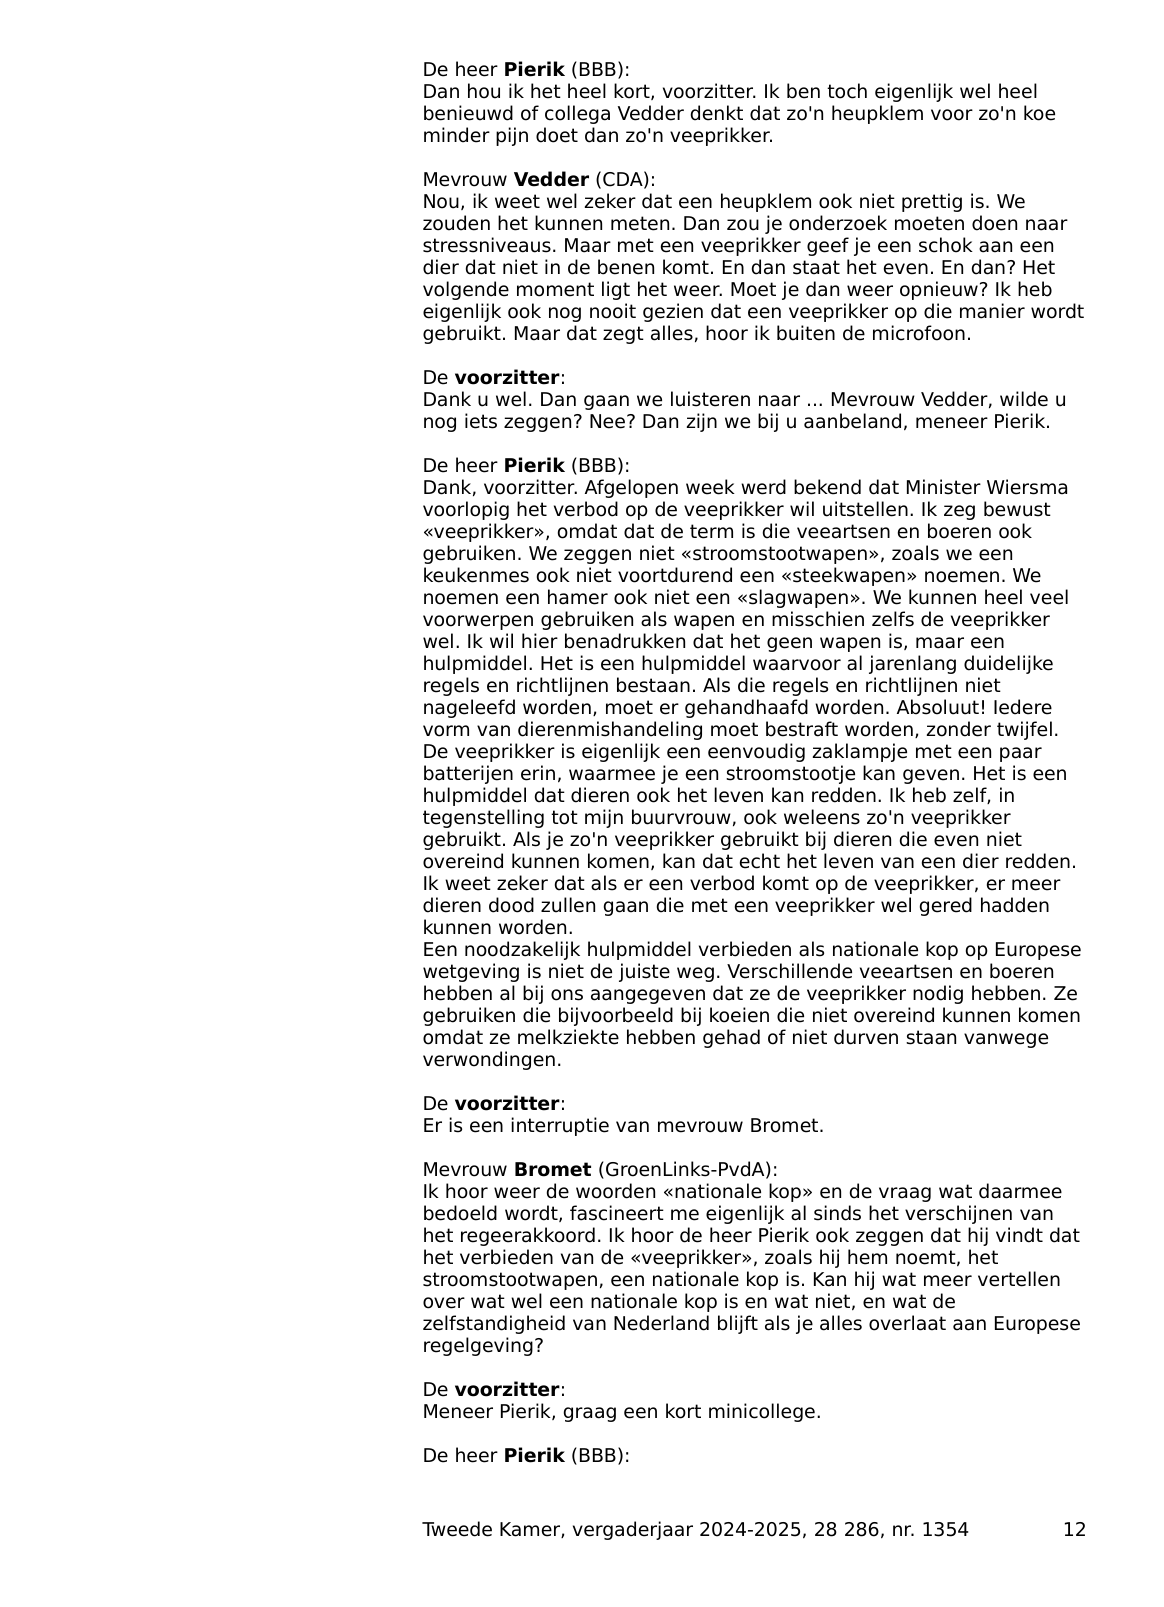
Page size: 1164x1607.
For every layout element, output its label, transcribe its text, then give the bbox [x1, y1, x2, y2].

text De heer Pierik (BBB): [422, 455, 1087, 477]
text Mevrouw Bromet (GroenLinks-PvdA): [422, 1159, 1087, 1181]
text Er is een interruptie van mevrouw Bromet. [422, 1115, 1087, 1137]
text Dank, voorzitter. Afgelopen week werd bekend dat Minister Wiersma voorlopig het verbod op de veeprikker wil uitstellen. Ik zeg bewust «veeprikker», omdat dat de term is die veeartsen en boeren ook gebruiken. We zeggen niet «stroomstootwapen», zoals we een keukenmes ook niet voortdurend een «steekwapen» noemen. We noemen een hamer ook niet een «slagwapen». We kunnen heel veel voorwerpen gebruiken als wapen en misschien zelfs de veeprikker wel. Ik wil hier benadrukken dat het geen wapen is, maar een hulpmiddel. Het is een hulpmiddel waarvoor al jarenlang duidelijke regels en richtlijnen bestaan. Als die regels en richtlijnen niet nageleefd worden, moet er gehandhaafd worden. Absoluut! Iedere vorm van dierenmishandeling moet bestraft worden, zonder twijfel. De veeprikker is eigenlijk een eenvoudig zaklampje met een paar batterijen erin, waarmee je een stroomstootje kan geven. Het is een hulpmiddel dat dieren ook het leven kan redden. Ik heb zelf, in tegenstelling tot mijn buurvrouw, ook weleens zo'n veeprikker gebruikt. Als je zo'n veeprikker gebruikt bij dieren die even niet overeind kunnen komen, kan dat echt het leven van een dier redden. Ik weet zeker dat als er een verbod komt op de veeprikker, er meer dieren dood zullen gaan die met een veeprikker wel gered hadden kunnen worden. [422, 477, 1087, 939]
text Dank u wel. Dan gaan we luisteren naar ... Mevrouw Vedder, wilde u nog iets zeggen? Nee? Dan zijn we bij u aanbeland, meneer Pierik. [422, 389, 1087, 433]
text Meneer Pierik, graag een kort minicollege. [422, 1401, 1087, 1423]
text De heer Pierik (BBB): [422, 59, 1087, 81]
text Een noodzakelijk hulpmiddel verbieden als nationale kop op Europese wetgeving is niet de juiste weg. Verschillende veeartsen en boeren hebben al bij ons aangegeven dat ze de veeprikker nodig hebben. Ze gebruiken die bijvoorbeeld bij koeien die niet overeind kunnen komen omdat ze melkziekte hebben gehad of niet durven staan vanwege verwondingen. [422, 939, 1087, 1071]
text De voorzitter: [422, 1379, 1087, 1401]
text Ik hoor weer de woorden «nationale kop» en de vraag wat daarmee bedoeld wordt, fascineert me eigenlijk al sinds het verschijnen van het regeerakkoord. Ik hoor de heer Pierik ook zeggen dat hij vindt dat het verbieden van de «veeprikker», zoals hij hem noemt, het stroomstootwapen, een nationale kop is. Kan hij wat meer vertellen over wat wel een nationale kop is en wat niet, en wat de zelfstandigheid van Nederland blijft als je alles overlaat aan Europese regelgeving? [422, 1181, 1087, 1357]
text De voorzitter: [422, 1093, 1087, 1115]
text De voorzitter: [422, 367, 1087, 389]
text Mevrouw Vedder (CDA): [422, 169, 1087, 191]
text Nou, ik weet wel zeker dat een heupklem ook niet prettig is. We zouden het kunnen meten. Dan zou je onderzoek moeten doen naar stressniveaus. Maar met een veeprikker geef je een schok aan een dier dat niet in de benen komt. En dan staat het even. En dan? Het volgende moment ligt het weer. Moet je dan weer opnieuw? Ik heb eigenlijk ook nog nooit gezien dat een veeprikker op die manier wordt gebruikt. Maar dat zegt alles, hoor ik buiten de microfoon. [422, 191, 1087, 345]
text De heer Pierik (BBB): [422, 1445, 1087, 1467]
text Dan hou ik het heel kort, voorzitter. Ik ben toch eigenlijk wel heel benieuwd of collega Vedder denkt dat zo'n heupklem voor zo'n koe minder pijn doet dan zo'n veeprikker. [422, 81, 1087, 147]
